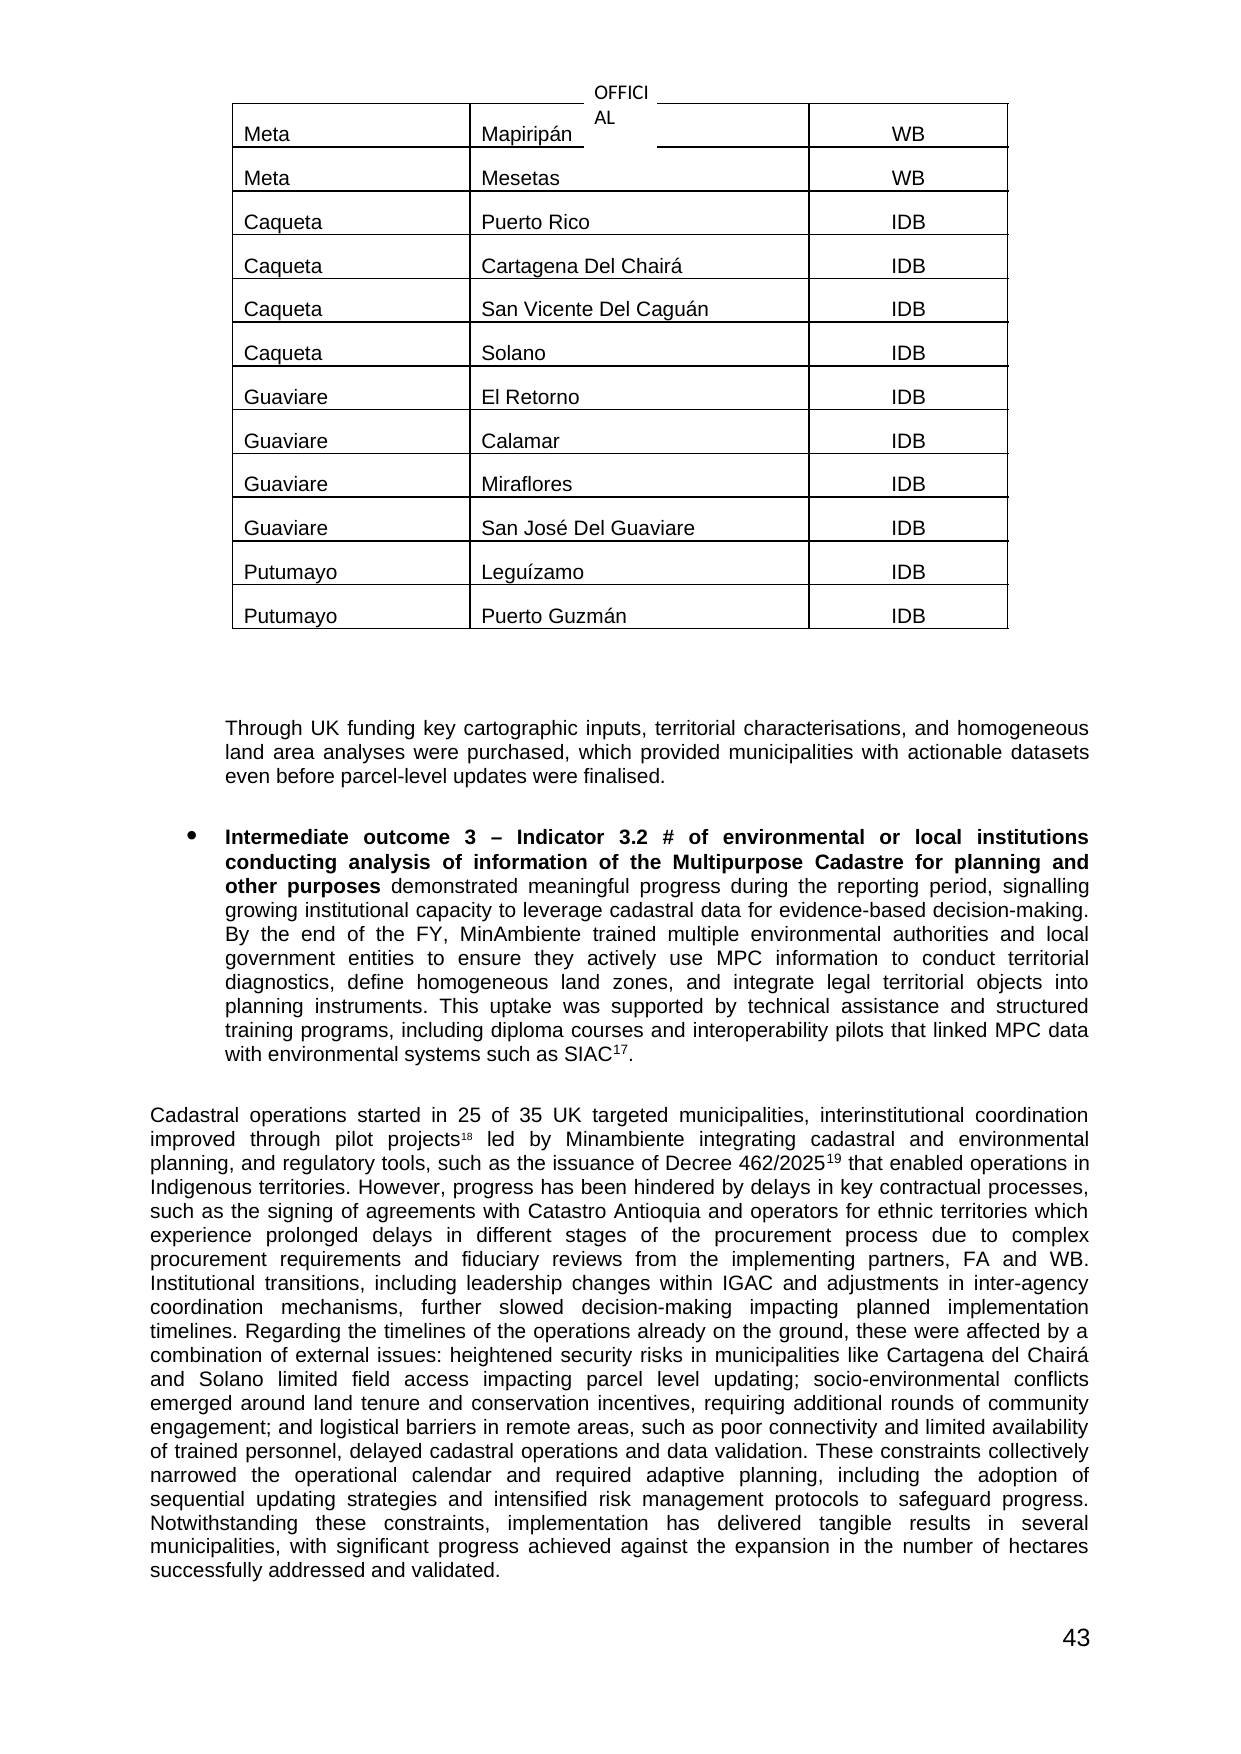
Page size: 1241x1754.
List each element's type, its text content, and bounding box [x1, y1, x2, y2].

list Intermediate outcome 3 – Indicator 3.2 # of environmental or local institutions conducting analysis of information of the Multipurpose Cadastre for planning and other purposes demonstrated meaningful progress during the reporting period, signalling growing institutional capacity to leverage cadastral data for evidence-based decision-making. By the end of the FY, MinAmbiente trained multiple environmental authorities and local government entities to ensure they actively use MPC information to conduct territorial diagnostics, define homogeneous land zones, and integrate legal territorial objects into planning instruments. This uptake was supported by technical assistance and structured training programs, including diploma courses and interoperability pilots that linked MPC data with environmental systems such as SIAC17. [187, 825, 1090, 1066]
text Cadastral operations started in 25 of 35 UK targeted municipalities, interinstitutional coordination improved through pilot projects18 led by Minambiente integrating cadastral and environmental planning, and regulatory tools, such as the issuance of Decree 462/202519 that enabled operations in Indigenous territories. However, progress has been hindered by delays in key contractual processes, such as the signing of agreements with Catastro Antioquia and operators for ethnic territories which experience prolonged delays in different stages of the procurement process due to complex procurement requirements and fiduciary reviews from the implementing partners, FA and WB. Institutional transitions, including leadership changes within IGAC and adjustments in inter-agency coordination mechanisms, further slowed decision-making impacting planned implementation timelines. Regarding the timelines of the operations already on the ground, these were affected by a combination of external issues: heightened security risks in municipalities like Cartagena del Chairá and Solano limited field access impacting parcel level updating; socio-environmental conflicts emerged around land tenure and conservation incentives, requiring additional rounds of community engagement; and logistical barriers in remote areas, such as poor connectivity and limited availability of trained personnel, delayed cadastral operations and data validation. These constraints collectively narrowed the operational calendar and required adaptive planning, including the adoption of sequential updating strategies and intensified risk management protocols to safeguard progress. Notwithstanding these constraints, implementation has delivered tangible results in several municipalities, with significant progress achieved against the expansion in the number of hectares successfully addressed and validated. [150, 1103, 1090, 1582]
table_cell Caqueta [233, 235, 469, 277]
table_cell [657, 104, 808, 146]
table_cell Guaviare [233, 367, 469, 409]
table_cell Guaviare [233, 498, 469, 540]
table_cell Cartagena Del Chairá [471, 235, 808, 277]
table_cell Meta [233, 104, 469, 146]
table_cell WB [810, 104, 1007, 146]
table_cell San José Del Guaviare [471, 498, 808, 540]
table_cell Caqueta [233, 279, 469, 321]
table_cell IDB [810, 454, 1007, 496]
table_cell IDB [810, 279, 1007, 321]
table_cell IDB [810, 192, 1007, 234]
table_cell IDB [810, 542, 1007, 584]
table_cell IDB [810, 235, 1007, 277]
table_cell IDB [810, 367, 1007, 409]
table_cell Caqueta [233, 192, 469, 234]
table_cell IDB [810, 585, 1007, 627]
table_cell Mesetas [471, 148, 808, 190]
text Through UK funding key cartographic inputs, territorial characterisations, and homogeneous land area analyses were purchased, which provided municipalities with actionable datasets even before parcel-level updates were finalised. [225, 716, 1090, 787]
table_cell Puerto Guzmán [471, 585, 808, 627]
table_cell IDB [810, 323, 1007, 365]
table_cell Meta [233, 148, 469, 190]
table_cell Leguízamo [471, 542, 808, 584]
table_cell Guaviare [233, 454, 469, 496]
table_cell WB [810, 148, 1007, 190]
table_cell San Vicente Del Caguán [471, 279, 808, 321]
table_cell Guaviare [233, 410, 469, 452]
table_cell Solano [471, 323, 808, 365]
table_cell Calamar [471, 410, 808, 452]
table_cell IDB [810, 410, 1007, 452]
table_cell Putumayo [233, 585, 469, 627]
table_cell Putumayo [233, 542, 469, 584]
table_cell IDB [810, 498, 1007, 540]
table_cell Miraflores [471, 454, 808, 496]
table_cell Puerto Rico [471, 192, 808, 234]
table_cell El Retorno [471, 367, 808, 409]
table_cell Mapiripán [471, 104, 584, 146]
table_cell Caqueta [233, 323, 469, 365]
